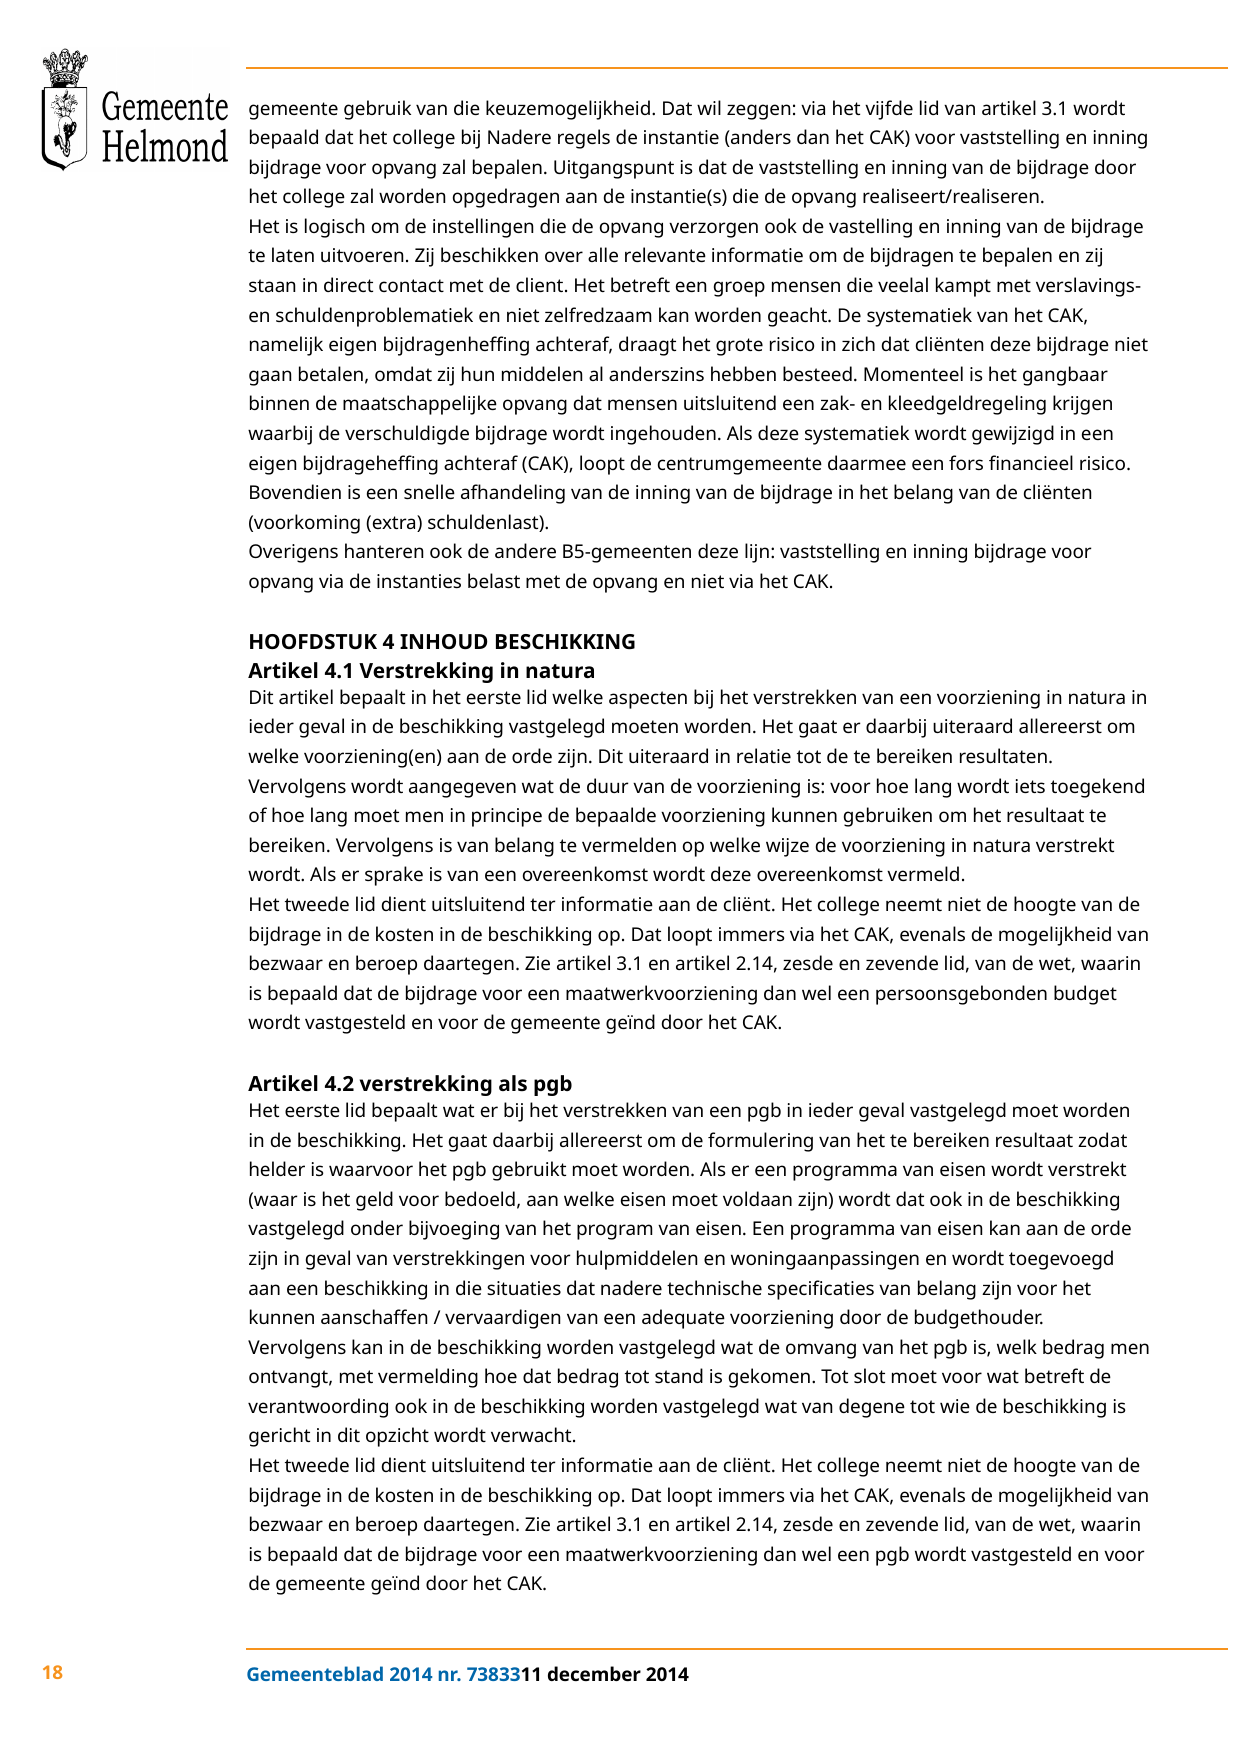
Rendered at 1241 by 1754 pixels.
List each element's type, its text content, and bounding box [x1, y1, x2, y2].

text Vervolgens kan in de beschikking worden vastgelegd wat de omvang van het pgb is, welk bedrag men ontvangt, met vermelding hoe dat bedrag tot stand is gekomen. Tot slot moet voor wat betreft de verantwoording ook in de beschikking worden vastgelegd wat van degene tot wie de beschikking is gericht in dit opzicht wordt verwacht. [248, 1334, 1152, 1448]
text Artikel 4.1 Verstrekking in natura [248, 656, 1152, 684]
text gemeente gebruik van die keuzemogelijkheid. Dat wil zeggen: via het vijfde lid van artikel 3.1 wordt bepaald dat het college bij Nadere regels de instantie (anders dan het CAK) voor vaststelling en inning bijdrage voor opvang zal bepalen. Uitgangspunt is dat de vaststelling en inning van de bijdrage door het college zal worden opgedragen aan de instantie(s) die de opvang realiseert/realiseren. [248, 95, 1152, 209]
text Artikel 4.2 verstrekking als pgb [248, 1069, 1152, 1097]
picture [41, 47, 231, 172]
text Dit artikel bepaalt in het eerste lid welke aspecten bij het verstrekken van een voorziening in natura in ieder geval in de beschikking vastgelegd moeten worden. Het gaat er daarbij uiteraard allereerst om welke voorziening(en) aan de orde zijn. Dit uiteraard in relatie tot de te bereiken resultaten. Vervolgens wordt aangegeven wat de duur van de voorziening is: voor hoe lang wordt iets toegekend of hoe lang moet men in principe de bepaalde voorziening kunnen gebruiken om het resultaat te bereiken. Vervolgens is van belang te vermelden op welke wijze de voorziening in natura verstrekt wordt. Als er sprake is van een overeenkomst wordt deze overeenkomst vermeld. [248, 684, 1152, 887]
text Het eerste lid bepaalt wat er bij het verstrekken van een pgb in ieder geval vastgelegd moet worden in de beschikking. Het gaat daarbij allereerst om de formulering van het te bereiken resultaat zodat helder is waarvoor het pgb gebruikt moet worden. Als er een programma van eisen wordt verstrekt (waar is het geld voor bedoeld, aan welke eisen moet voldaan zijn) wordt dat ook in de beschikking vastgelegd onder bijvoeging van het program van eisen. Een programma van eisen kan aan de orde zijn in geval van verstrekkingen voor hulpmiddelen en woningaanpassingen en wordt toegevoegd aan een beschikking in die situaties dat nadere technische specificaties van belang zijn voor het kunnen aanschaffen / vervaardigen van een adequate voorziening door de budgethouder. [248, 1097, 1152, 1330]
text Het is logisch om de instellingen die de opvang verzorgen ook de vastelling en inning van de bijdrage te laten uitvoeren. Zij beschikken over alle relevante informatie om de bijdragen te bepalen en zij staan in direct contact met de client. Het betreft een groep mensen die veelal kampt met verslavings- en schuldenproblematiek en niet zelfredzaam kan worden geacht. De systematiek van het CAK, namelijk eigen bijdragenheffing achteraf, draagt het grote risico in zich dat cliënten deze bijdrage niet gaan betalen, omdat zij hun middelen al anderszins hebben besteed. Momenteel is het gangbaar binnen de maatschappelijke opvang dat mensen uitsluitend een zak- en kleedgeldregeling krijgen waarbij de verschuldigde bijdrage wordt ingehouden. Als deze systematiek wordt gewijzigd in een eigen bijdrageheffing achteraf (CAK), loopt de centrumgemeente daarmee een fors financieel risico. Bovendien is een snelle afhandeling van de inning van de bijdrage in het belang van de cliënten (voorkoming (extra) schuldenlast). [248, 213, 1152, 535]
text Het tweede lid dient uitsluitend ter informatie aan de cliënt. Het college neemt niet de hoogte van de bijdrage in de kosten in de beschikking op. Dat loopt immers via het CAK, evenals de mogelijkheid van bezwaar en beroep daartegen. Zie artikel 3.1 en artikel 2.14, zesde en zevende lid, van de wet, waarin is bepaald dat de bijdrage voor een maatwerkvoorziening dan wel een pgb wordt vastgesteld en voor de gemeente geïnd door het CAK. [248, 1452, 1152, 1596]
text HOOFDSTUK 4 INHOUD BESCHIKKING [248, 627, 1152, 656]
text Het tweede lid dient uitsluitend ter informatie aan de cliënt. Het college neemt niet de hoogte van de bijdrage in de kosten in de beschikking op. Dat loopt immers via het CAK, evenals de mogelijkheid van bezwaar en beroep daartegen. Zie artikel 3.1 en artikel 2.14, zesde en zevende lid, van de wet, waarin is bepaald dat de bijdrage voor een maatwerkvoorziening dan wel een persoonsgebonden budget wordt vastgesteld en voor de gemeente geïnd door het CAK. [248, 891, 1152, 1035]
text Overigens hanteren ook de andere B5-gemeenten deze lijn: vaststelling en inning bijdrage voor opvang via de instanties belast met de opvang en niet via het CAK. [248, 538, 1152, 594]
